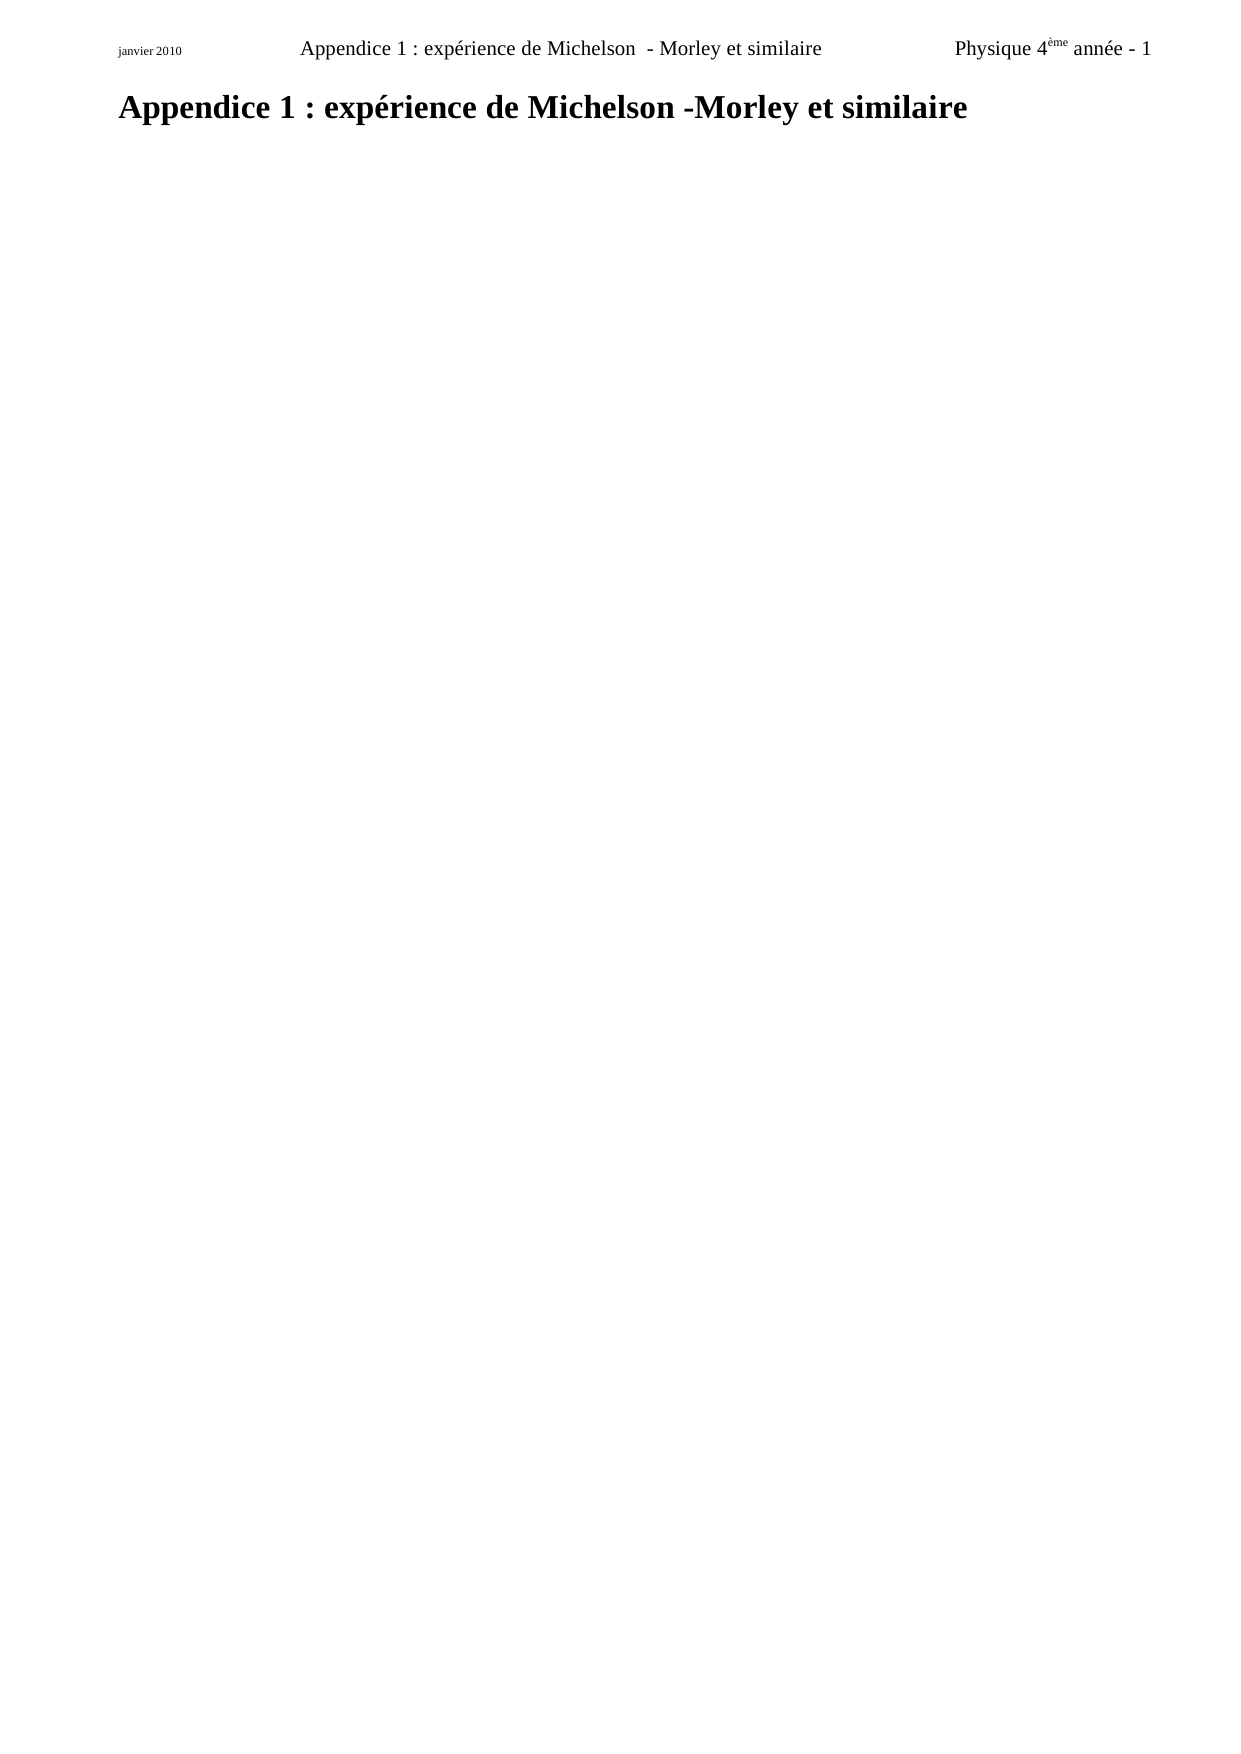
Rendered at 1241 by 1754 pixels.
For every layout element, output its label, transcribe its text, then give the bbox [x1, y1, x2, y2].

text Appendice 1 : expérience de Michelson -Morley et similaire [118, 87, 1152, 125]
